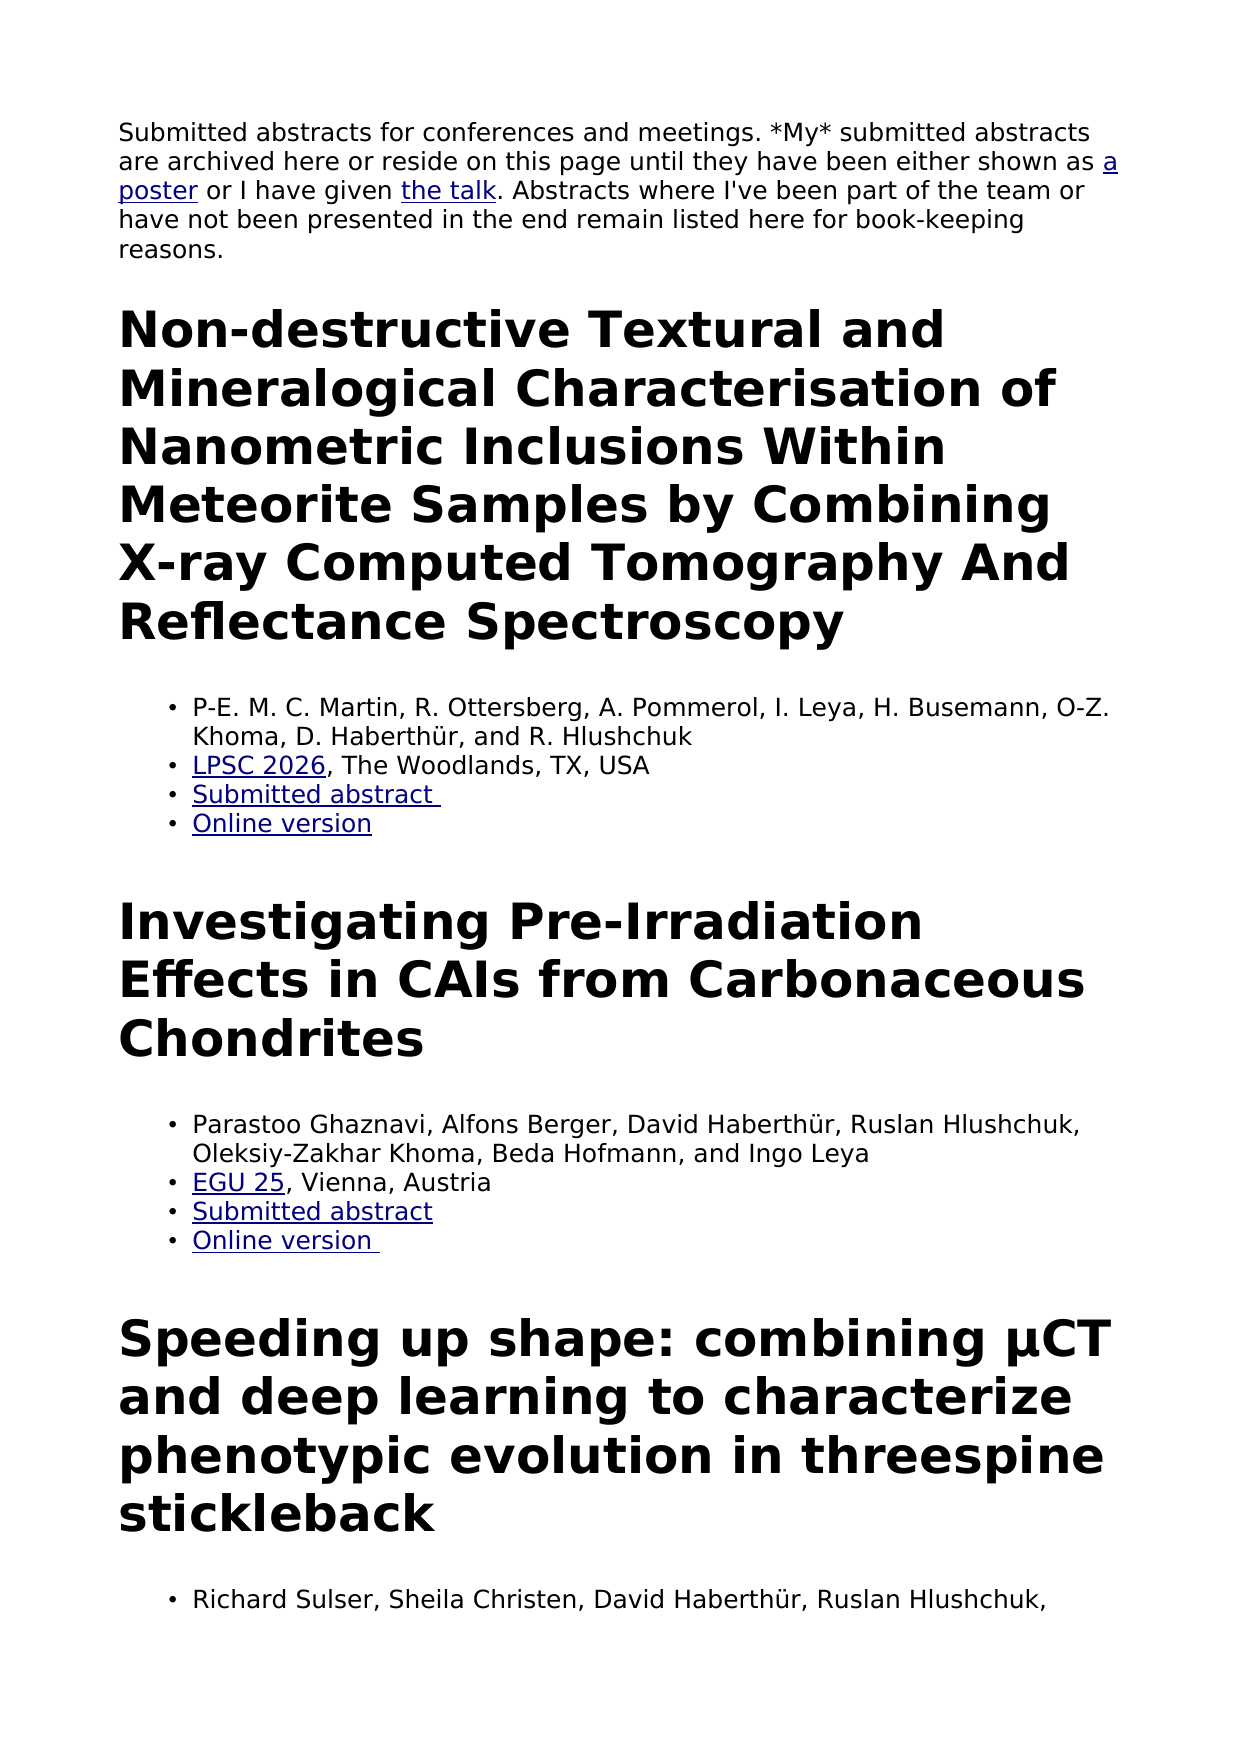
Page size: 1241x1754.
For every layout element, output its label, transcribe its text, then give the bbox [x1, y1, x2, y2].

list Submitted abstract [177, 1197, 1122, 1226]
list Parastoo Ghaznavi, Alfons Berger, David Haberthür, Ruslan Hlushchuk, Oleksiy-Zakhar Khoma, Beda Hofmann, and Ingo Leya [177, 1110, 1122, 1168]
list Online version [177, 1226, 1122, 1256]
list LPSC 2026, The Woodlands, TX, USA [177, 751, 1122, 780]
subtitle Investigating Pre-Irradiation Effects in CAIs from Carbonaceous Chondrites [118, 893, 1122, 1068]
list P-E. M. C. Martin, R. Ottersberg, A. Pommerol, I. Leya, H. Busemann, O-Z. Khoma, D. Haberthür, and R. Hlushchuk [177, 693, 1122, 751]
subtitle Non-destructive Textural and Mineralogical Characterisation of Nanometric Inclusions Within Meteorite Samples by Combining X-ray Computed Tomography And Reflectance Spectroscopy [118, 301, 1122, 651]
list Online version [177, 809, 1122, 839]
text Submitted abstracts for conferences and meetings. *My* submitted abstracts are archived here or reside on this page until they have been either shown as a poster or I have given the talk. Abstracts where I've been part of the team or have not been presented in the end remain listed here for book-keeping reasons. [118, 118, 1122, 264]
list Richard Sulser, Sheila Christen, David Haberthür, Ruslan Hlushchuk, [177, 1585, 1122, 1614]
list EGU 25, Vienna, Austria [177, 1168, 1122, 1197]
list Submitted abstract [177, 780, 1122, 809]
subtitle Speeding up shape: combining µCT and deep learning to characterize phenotypic evolution in threespine stickleback [118, 1310, 1122, 1543]
